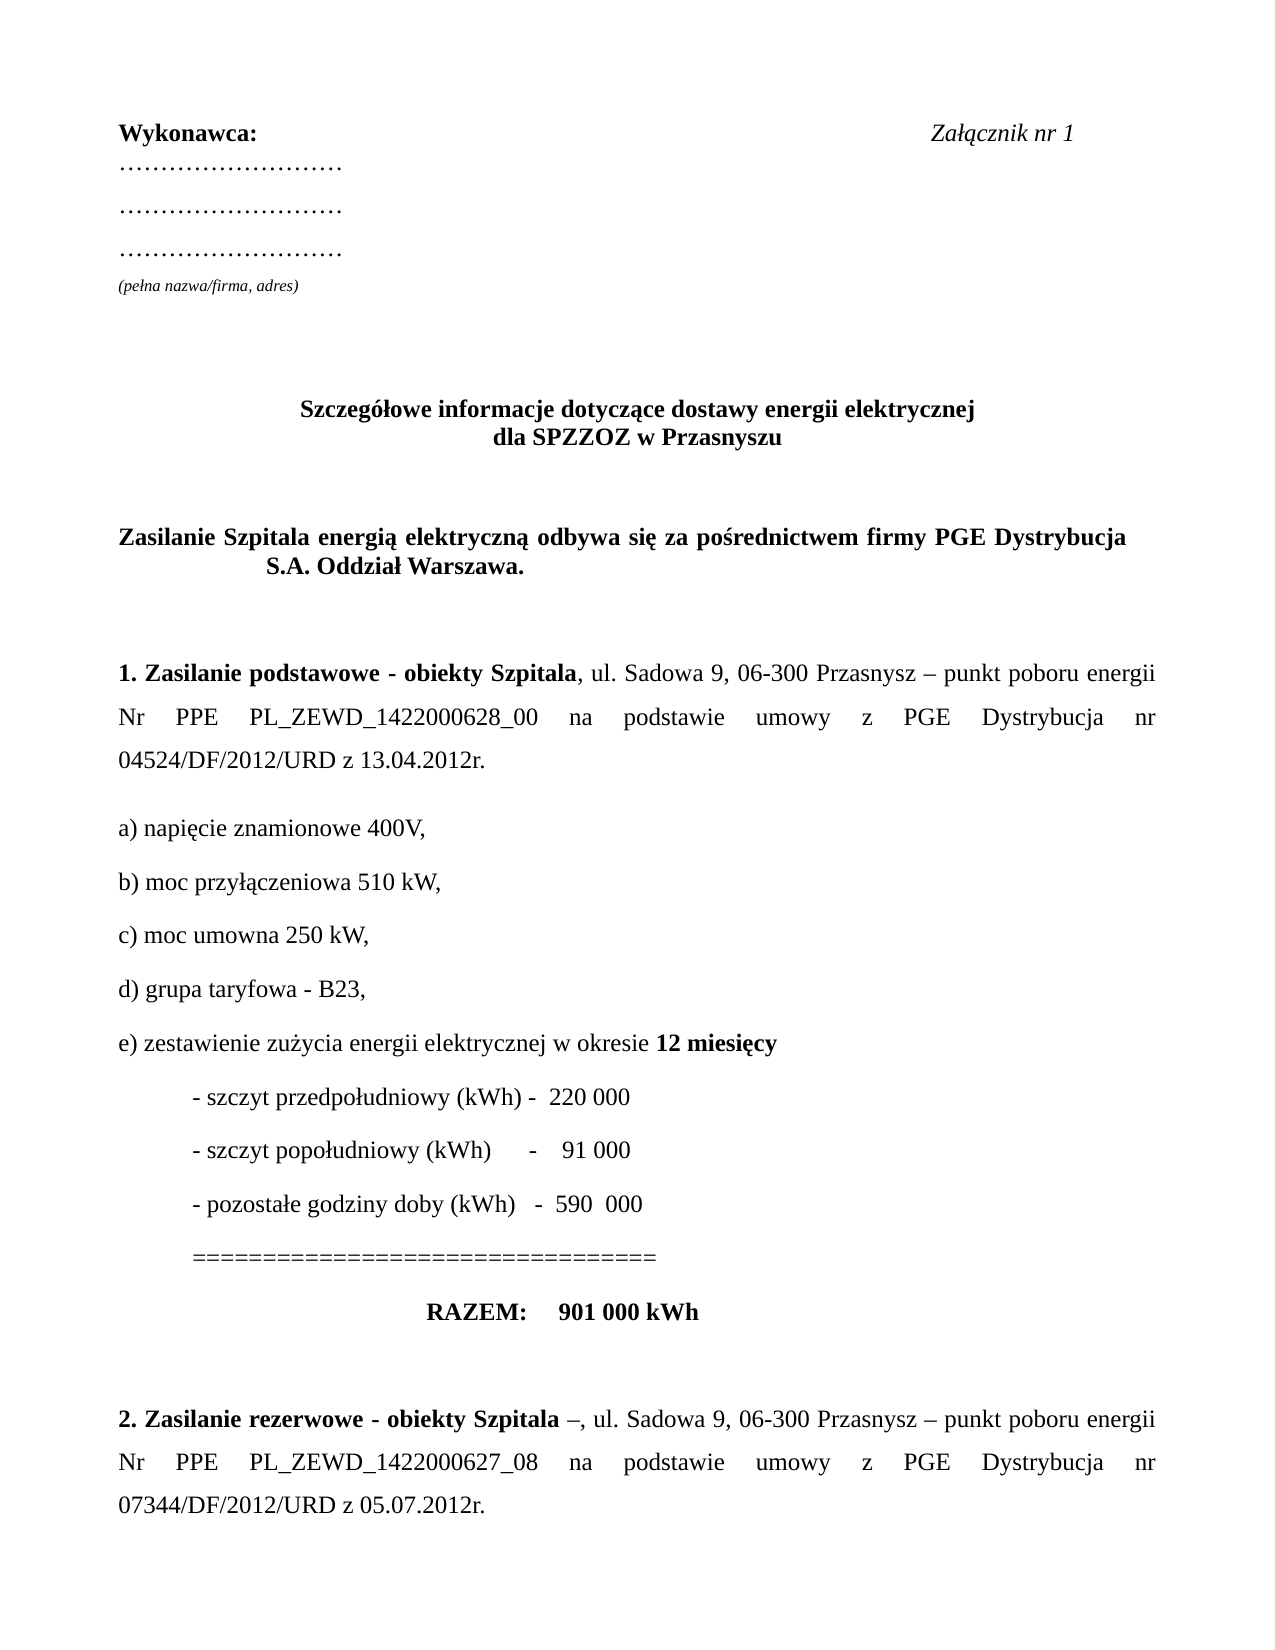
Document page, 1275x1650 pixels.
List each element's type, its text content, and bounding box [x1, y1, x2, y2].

text c) moc umowna 250 kW, [118, 920, 1157, 949]
text b) moc przyłączeniowa 510 kW, [118, 867, 1157, 895]
text - szczyt popołudniowy (kWh) - 91 000 [118, 1135, 1157, 1164]
text d) grupa taryfowa - B23, [118, 974, 1157, 1003]
text 2. Zasilanie rezerwowe - obiekty Szpitala –, ul. Sadowa 9, 06-300 Przasnysz – punkt poboru energii Nr PPE PL_ZEWD_1422000627_08 na podstawie umowy z PGE Dystrybucja nr 07344/DF/2012/URD z 05.07.2012r. [118, 1404, 1157, 1519]
text (pełna nazwa/firma, adres) [118, 276, 537, 295]
text - pozostałe godziny doby (kWh) - 590 000 [118, 1189, 1157, 1218]
text a) napięcie znamionowe 400V, [118, 813, 1127, 842]
text ……………………… [118, 190, 537, 219]
text dla SPZZOZ w Przasnyszu [118, 422, 1157, 451]
text ……………………… [118, 147, 537, 176]
text ……………………… [118, 233, 537, 262]
text - szczyt przedpołudniowy (kWh) - 220 000 [118, 1082, 1157, 1110]
text Szczegółowe informacje dotyczące dostawy energii elektrycznej [118, 394, 1157, 422]
text Zasilanie Szpitala energią elektryczną odbywa się za pośrednictwem firmy PGE Dystrybucja S.A. Oddział Warszawa. [118, 522, 1127, 580]
text Wykonawca: Załącznik nr 1 [118, 118, 1157, 147]
text ================================= [118, 1243, 1157, 1272]
text RAZEM: 901 000 kWh [118, 1297, 1157, 1325]
text 1. Zasilanie podstawowe - obiekty Szpitala, ul. Sadowa 9, 06-300 Przasnysz – punkt poboru energii Nr PPE PL_ZEWD_1422000628_00 na podstawie umowy z PGE Dystrybucja nr 04524/DF/2012/URD z 13.04.2012r. [118, 658, 1157, 773]
text e) zestawienie zużycia energii elektrycznej w okresie 12 miesięcy [118, 1028, 1157, 1057]
